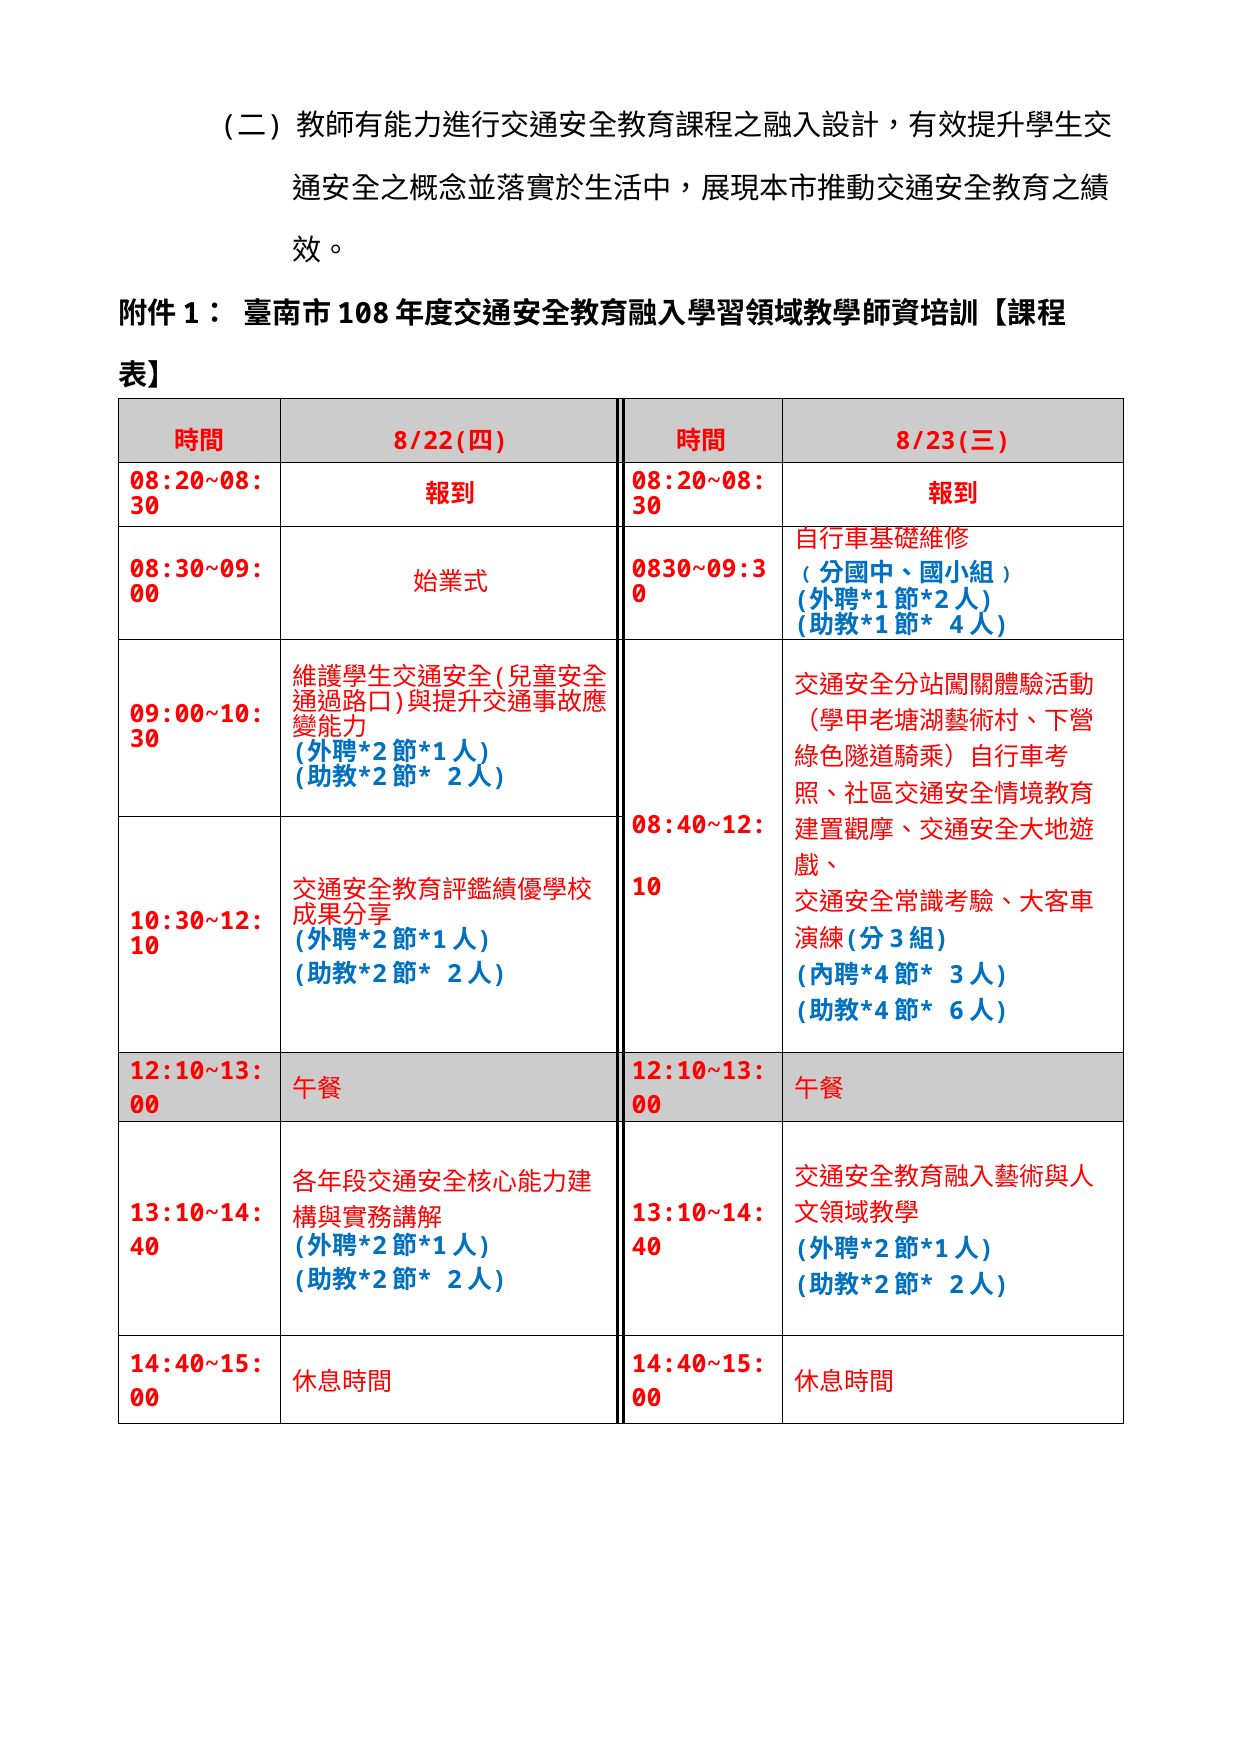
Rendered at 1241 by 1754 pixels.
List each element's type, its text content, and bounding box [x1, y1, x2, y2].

table_cell 交通安全分站闖關體驗活動 （學甲老塘湖藝術村、下營綠色隧道騎乘）自行車考照、社區交通安全情境教育建置觀摩、交通安全大地遊戲、 交通安全常識考驗、大客車演練(分3組) (內聘*4節* 3人) (助教*4節* 6人) [783, 640, 1123, 1052]
table_cell 始業式 [281, 527, 616, 638]
table_cell 交通安全教育融入藝術與人文領域教學 (外聘*2節*1人) (助教*2節* 2人) [783, 1122, 1123, 1335]
table_cell 報到 [783, 463, 1123, 526]
table_header 時間 [625, 399, 782, 462]
text (二) 教師有能力進行交通安全教育課程之融入設計，有效提升學生交通安全之概念並落實於生活中，展現本市推動交通安全教育之績效。 [219, 86, 1122, 273]
table_cell 08:30~09:00 [119, 527, 280, 638]
table_cell 報到 [281, 463, 616, 526]
table_header 8/22(四) [281, 399, 616, 462]
table_cell 休息時間 [783, 1336, 1123, 1422]
table_cell 08:20~08:30 [625, 463, 782, 526]
table_cell 維護學生交通安全(兒童安全通過路口)與提升交通事故應變能力 (外聘*2節*1人) (助教*2節* 2人) [281, 640, 616, 816]
table_cell 12:10~13:00 [625, 1053, 782, 1121]
table_cell 午餐 [281, 1053, 616, 1121]
table_cell 14:40~15:00 [625, 1336, 782, 1422]
table_header 時間 [119, 399, 280, 462]
table_cell 自行車基礎維修 ﹙分國中、國小組﹚ (外聘*1節*2人) (助教*1節* 4人) [783, 527, 1123, 638]
table_cell 08:20~08:30 [119, 463, 280, 526]
table_cell 10:30~12:10 [119, 817, 280, 1052]
table_cell 13:10~14:40 [119, 1122, 280, 1335]
table_cell 14:40~15:00 [119, 1336, 280, 1422]
table_cell 0830~09:30 [625, 527, 782, 638]
table_header 8/23(三) [783, 399, 1123, 462]
table_cell 休息時間 [281, 1336, 616, 1422]
table_cell 各年段交通安全核心能力建構與實務講解 (外聘*2節*1人) (助教*2節* 2人) [281, 1122, 616, 1335]
table_cell 交通安全教育評鑑績優學校成果分享 (外聘*2節*1人) (助教*2節* 2人) [281, 817, 616, 1052]
table_cell 08:40~12:10 [625, 640, 782, 1052]
table_cell 09:00~10:30 [119, 640, 280, 816]
table_cell 13:10~14:40 [625, 1122, 782, 1335]
table_cell 12:10~13:00 [119, 1053, 280, 1121]
table_cell 午餐 [783, 1053, 1123, 1121]
text 附件1： 臺南市108年度交通安全教育融入學習領域教學師資培訓【課程表】 [118, 273, 1122, 398]
